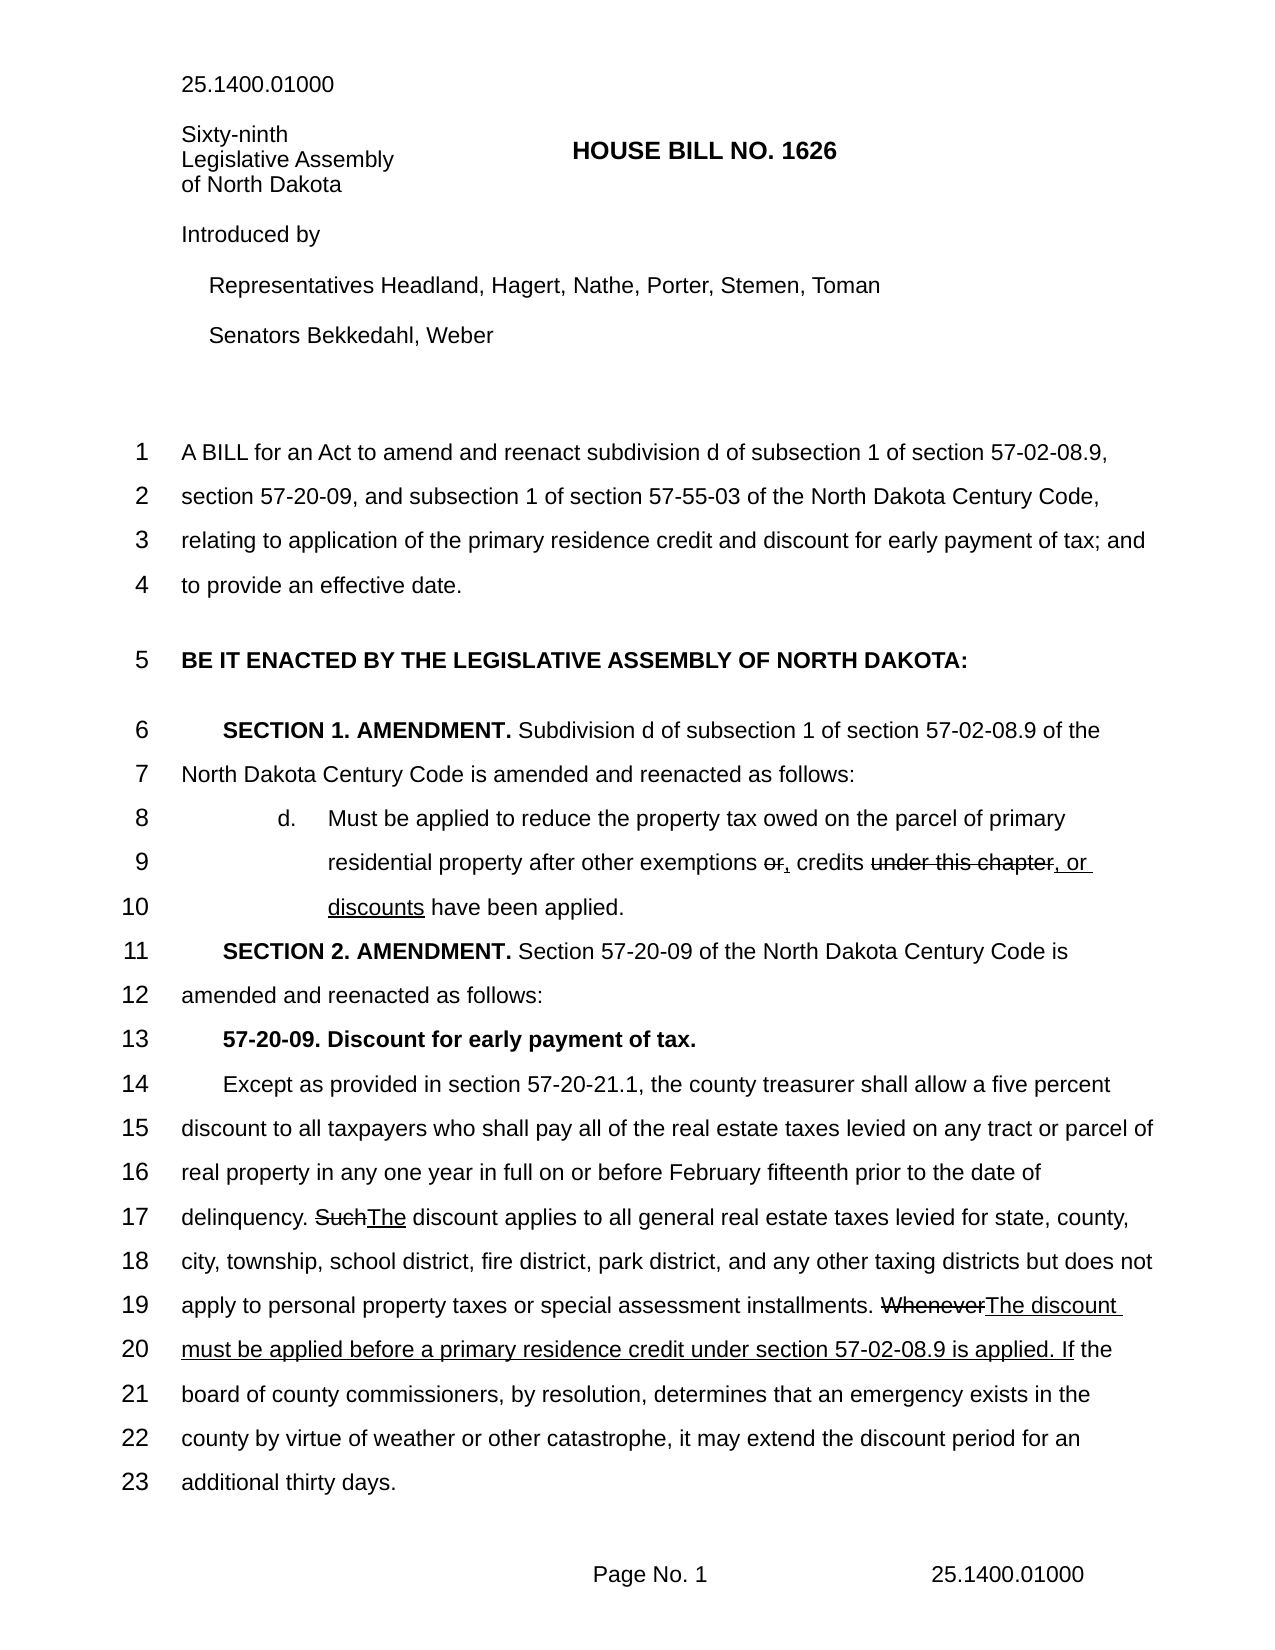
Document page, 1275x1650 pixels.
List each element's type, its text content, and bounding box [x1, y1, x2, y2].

text Introduced by [181, 223, 1154, 248]
text SECTION 2. AMENDMENT. Section 57‑20‑09 of the North Dakota Century Code is amended and reenacted as follows: [181, 924, 1154, 1012]
text . [181, 73, 1154, 133]
title A BILL for an Act to amend and reenact subdivision d of subsection 1 of section 57‑02‑08.9, section 57‑20‑09, and subsection 1 of section 57‑55‑03 of the North Dakota Century Code, relating to application of the primary residence credit and discount for early payment of tax; and to provide an effective date. [181, 425, 1154, 602]
text d. Must be applied to reduce the property tax owed on the parcel of primary residential property after other exemptions or, credits under this chapter, or discounts have been applied. [181, 791, 1154, 924]
text of North Dakota [181, 173, 1154, 198]
subtitle 57‑20‑09. Discount for early payment of tax. [181, 1012, 1154, 1057]
text SECTION 1. AMENDMENT. Subdivision d of subsection 1 of section 57‑02‑08.9 of the North Dakota Century Code is amended and reenacted as follows: [181, 703, 1154, 791]
text BE IT ENACTED BY THE LEGISLATIVE ASSEMBLY OF NORTH DAKOTA: [181, 633, 1154, 678]
text Except as provided in section 57‑20‑21.1, the county treasurer shall allow a five percent discount to all taxpayers who shall pay all of the real estate taxes levied on any tract or parcel of real property in any one year in full on or before February fifteenth prior to the date of delinquency. SuchThe discount applies to all general real estate taxes levied for state, county, city, township, school district, fire district, park district, and any other taxing districts but does not apply to personal property taxes or special assessment installments. WheneverThe discount must be applied before a primary residence credit under section 57‑02‑08.9 is applied. If the board of county commissioners, by resolution, determines that an emergency exists in the county by virtue of weather or other catastrophe, it may extend the discount period for an additional thirty days. [181, 1057, 1154, 1499]
text Senators Bekkedahl, Weber [208, 325, 1154, 348]
text Legislative Assembly [181, 148, 1154, 173]
title BILL NO. [565, 136, 837, 165]
text Representatives Headland, Hagert, Nathe, Porter, Stemen, Toman [208, 275, 1154, 298]
